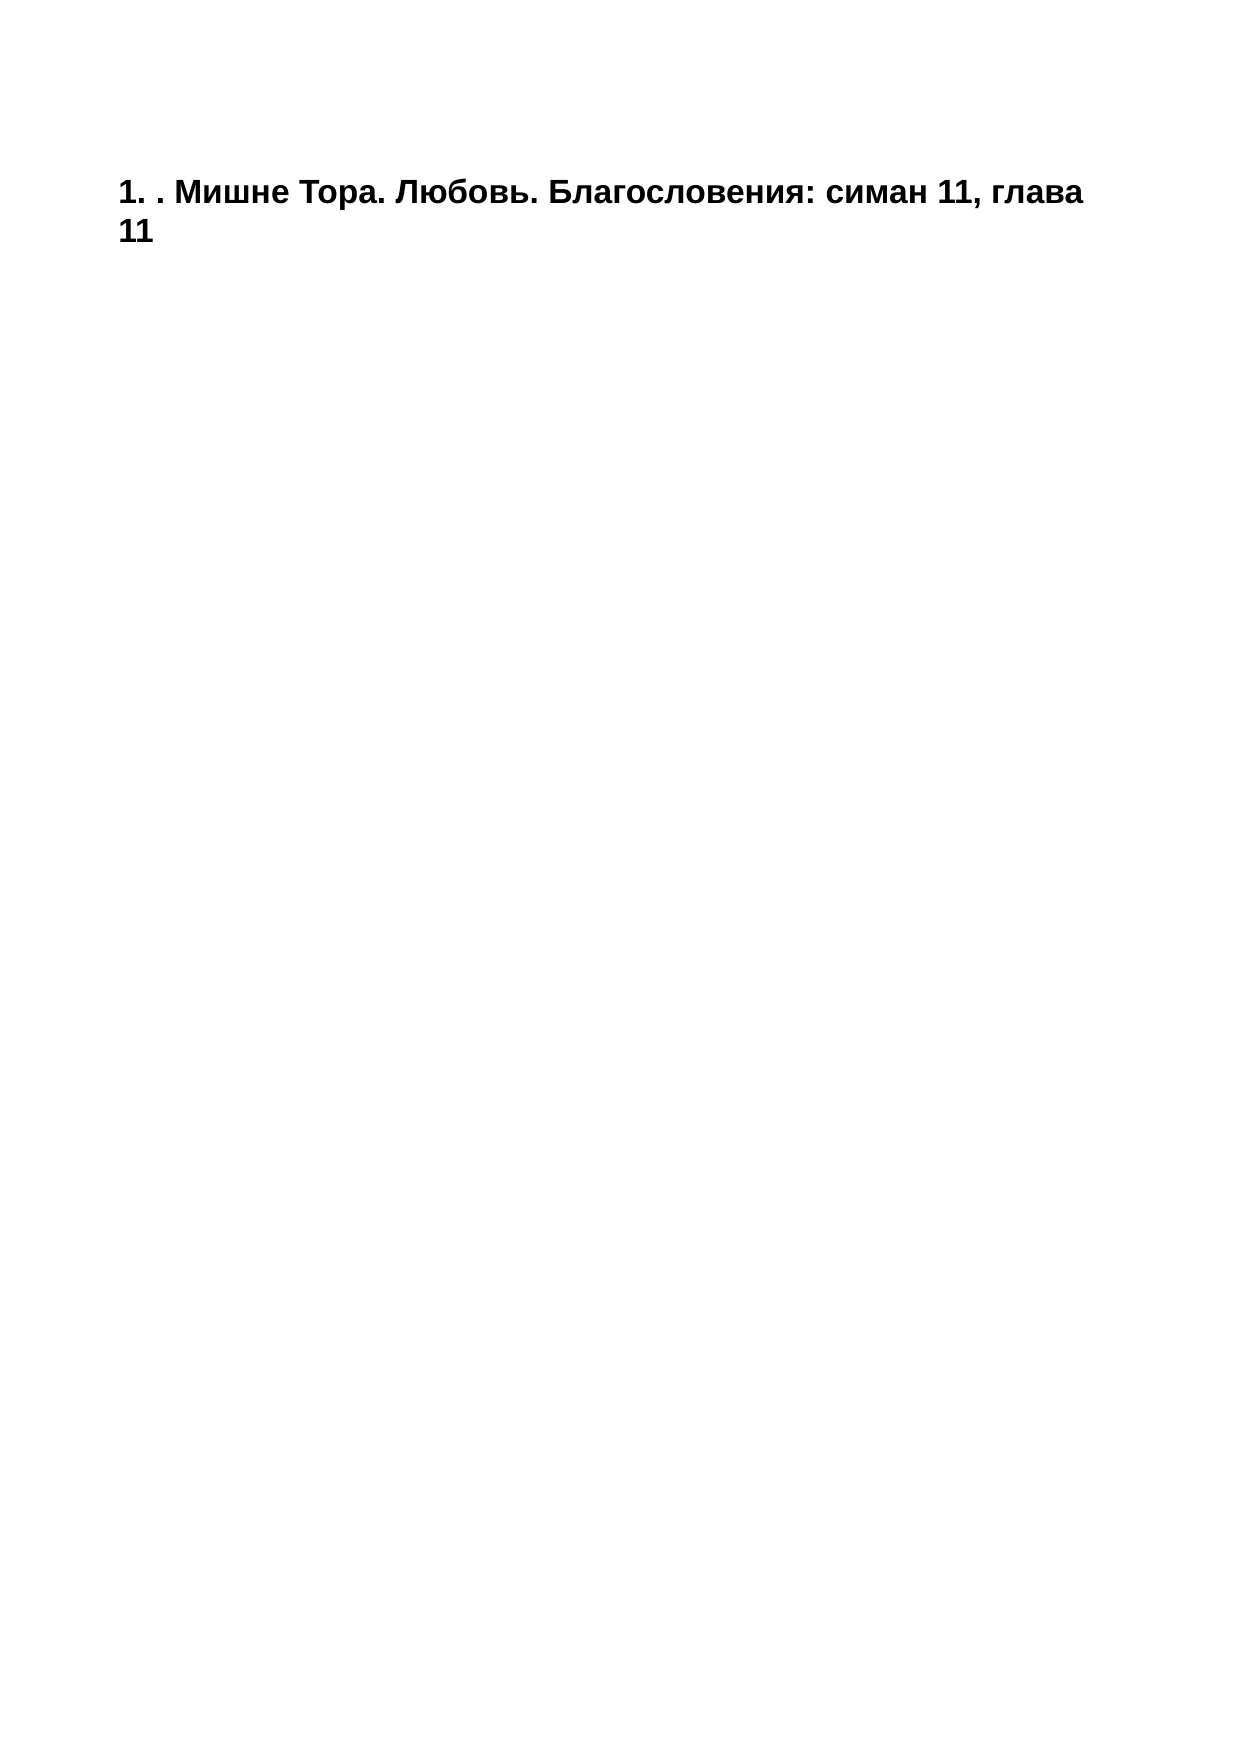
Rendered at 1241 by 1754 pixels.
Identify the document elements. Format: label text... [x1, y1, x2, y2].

subtitle . Мишне Тора. Любовь. Благословения: симан 11, глава 11 [118, 147, 1122, 176]
